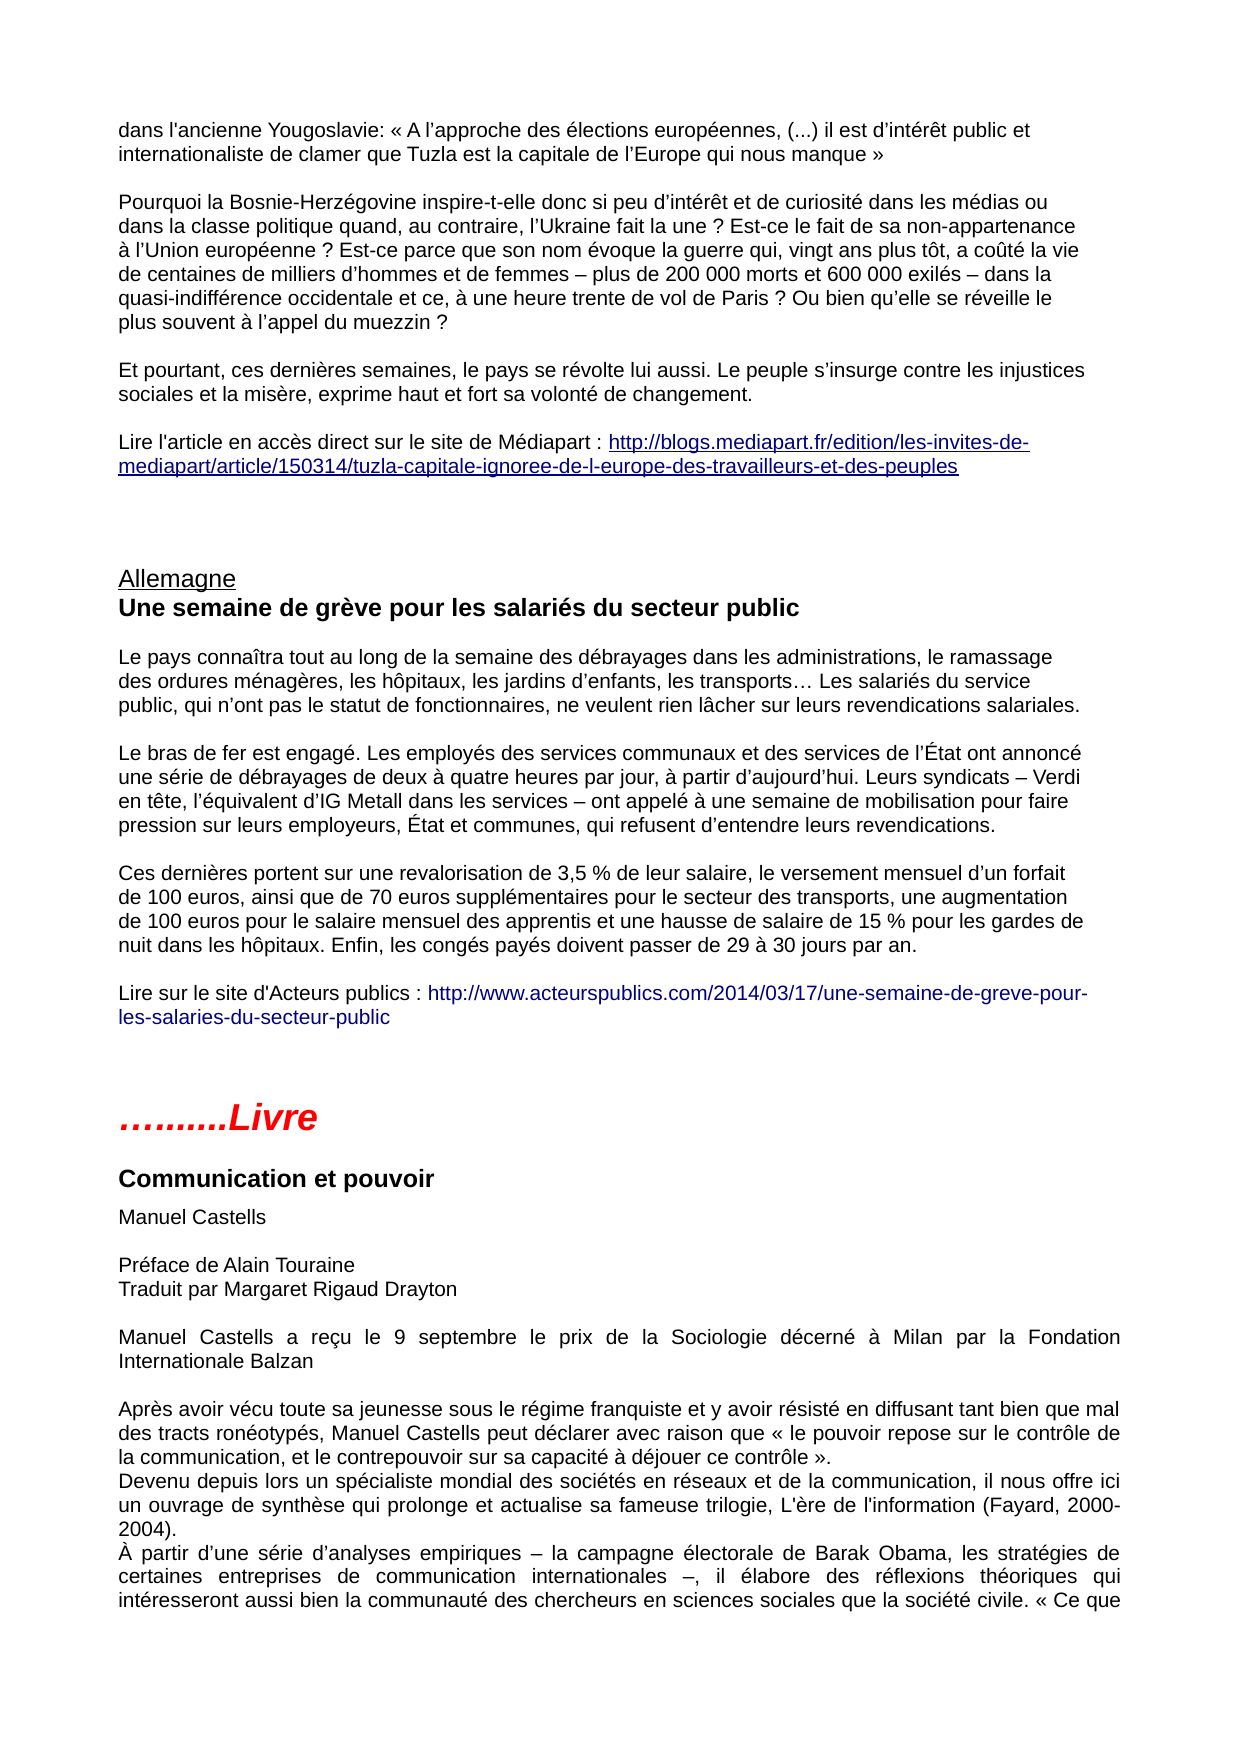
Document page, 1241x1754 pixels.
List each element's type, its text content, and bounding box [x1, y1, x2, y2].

text Allemagne [118, 564, 1093, 592]
text Pourquoi la Bosnie-Herzégovine inspire-t-elle donc si peu d’intérêt et de curiosité dans les médias ou dans la classe politique quand, au contraire, l’Ukraine fait la une ? Est-ce le fait de sa non-appartenance à l’Union européenne ? Est-ce parce que son nom évoque la guerre qui, vingt ans plus tôt, a coûté la vie de centaines de milliers d’hommes et de femmes – plus de 200 000 morts et 600 000 exilés – dans la quasi-indifférence occidentale et ce, à une heure trente de vol de Paris ? Ou bien qu’elle se réveille le plus souvent à l’appel du muezzin ? [118, 190, 1093, 334]
text Après avoir vécu toute sa jeunesse sous le régime franquiste et y avoir résisté en diffusant tant bien que mal des tracts ronéotypés, Manuel Castells peut déclarer avec raison que « le pouvoir repose sur le contrôle de la communication, et le contrepouvoir sur sa capacité à déjouer ce contrôle ». [118, 1397, 1122, 1468]
subtitle Communication et pouvoir [118, 1164, 1122, 1192]
text Une semaine de grève pour les salariés du secteur public [118, 592, 1093, 621]
text Et pourtant, ces dernières semaines, le pays se révolte lui aussi. Le peuple s’insurge contre les injustices sociales et la misère, exprime haut et fort sa volonté de changement. [118, 358, 1093, 406]
text Le bras de fer est engagé. Les employés des services communaux et des services de l’État ont annoncé une série de débrayages de deux à quatre heures par jour, à partir d’aujourd’hui. Leurs syndicats – Verdi en tête, l’équivalent d’IG Metall dans les services – ont appelé à une semaine de mobilisation pour faire pression sur leurs employeurs, État et communes, qui refusent d’entendre leurs revendications. [118, 741, 1093, 837]
text Lire l'article en accès direct sur le site de Médiapart : http://blogs.mediapart.fr/edition/les-invites-de-mediapart/article/150314/tuzla-capitale-ignoree-de-l-europe-des-travailleurs-et-des-peuples [118, 429, 1093, 477]
text dans l'ancienne Yougoslavie: « A l’approche des élections européennes, (...) il est d’intérêt public et internationaliste de clamer que Tuzla est la capitale de l’Europe qui nous manque » [118, 118, 1093, 166]
text ….......Livre [118, 1096, 1093, 1139]
text Le pays connaîtra tout au long de la semaine des débrayages dans les administrations, le ramassage des ordures ménagères, les hôpitaux, les jardins d’enfants, les transports… Les salariés du service public, qui n’ont pas le statut de fonctionnaires, ne veulent rien lâcher sur leurs revendications salariales. [118, 645, 1093, 717]
text Ces dernières portent sur une revalorisation de 3,5 % de leur salaire, le versement mensuel d’un forfait de 100 euros, ainsi que de 70 euros supplémentaires pour le secteur des transports, une augmentation de 100 euros pour le salaire mensuel des apprentis et une hausse de salaire de 15 % pour les gardes de nuit dans les hôpitaux. Enfin, les congés payés doivent passer de 29 à 30 jours par an. [118, 861, 1093, 957]
text Manuel Castells a reçu le 9 septembre le prix de la Sociologie décerné à Milan par la Fondation Internationale Balzan [118, 1325, 1122, 1373]
text Traduit par Margaret Rigaud Drayton [118, 1277, 1122, 1301]
text Devenu depuis lors un spécialiste mondial des sociétés en réseaux et de la communication, il nous offre ici un ouvrage de synthèse qui prolonge et actualise sa fameuse trilogie, L'ère de l'information (Fayard, 2000-2004). [118, 1468, 1122, 1540]
text Préface de Alain Touraine [118, 1253, 1122, 1277]
text À partir d’une série d’analyses empiriques – la campagne électorale de Barak Obama, les stratégies de certaines entreprises de communication internationales –, il élabore des réflexions théoriques qui intéresseront aussi bien la communauté des chercheurs en sciences sociales que la société civile. « Ce que [118, 1540, 1122, 1612]
text Manuel Castells [118, 1205, 1122, 1229]
text Lire sur le site d'Acteurs publics : http://www.acteurspublics.com/2014/03/17/une-semaine-de-greve-pour-les-salaries-du-secteur-public [118, 981, 1093, 1028]
